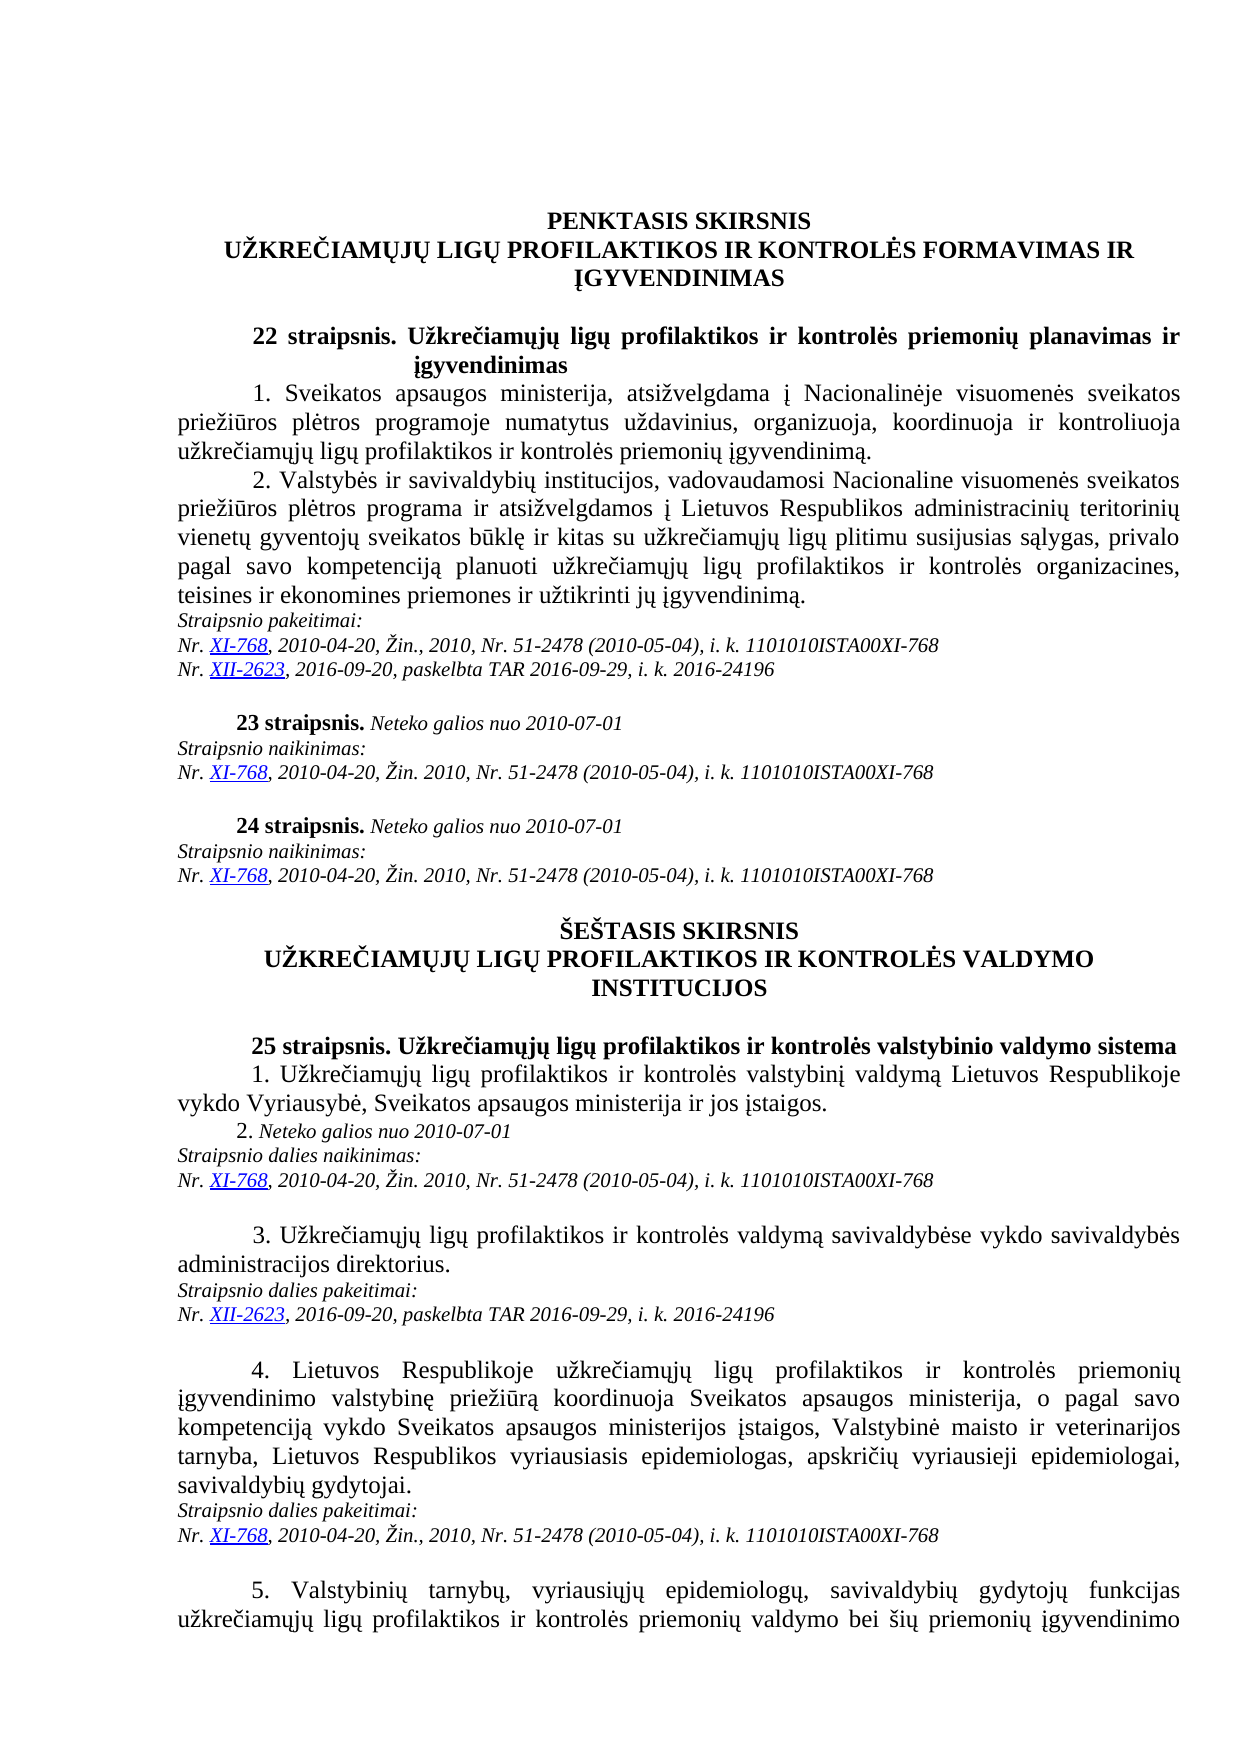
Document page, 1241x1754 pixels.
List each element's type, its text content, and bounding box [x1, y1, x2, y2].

text 2. Neteko galios nuo 2010-07-01 [177, 1117, 1181, 1143]
text ŠEŠTASIS SKIRSNIS [177, 916, 1181, 944]
text Nr. XI-768, 2010-04-20, Žin., 2010, Nr. 51-2478 (2010-05-04), i. k. 1101010ISTA00XI-768 [177, 632, 1181, 657]
text UŽKREČIAMŲJŲ LIGŲ PROFILAKTIKOS IR KONTROLĖS VALDYMO INSTITUCIJOS [177, 944, 1181, 1002]
text 4. Lietuvos Respublikoje užkrečiamųjų ligų profilaktikos ir kontrolės priemonių įgyvendinimo valstybinę priežiūrą koordinuoja Sveikatos apsaugos ministerija, o pagal savo kompetenciją vykdo Sveikatos apsaugos ministerijos įstaigos, Valstybinė maisto ir veterinarijos tarnyba, Lietuvos Respublikos vyriausiasis epidemiologas, apskričių vyriausieji epidemiologai, savivaldybių gydytojai. [177, 1355, 1181, 1498]
text Straipsnio naikinimas: [177, 736, 1181, 760]
text 24 straipsnis. Neteko galios nuo 2010-07-01 [177, 813, 1181, 839]
text Nr. XI-768, 2010-04-20, Žin. 2010, Nr. 51-2478 (2010-05-04), i. k. 1101010ISTA00XI-768 [177, 760, 1181, 784]
text Straipsnio dalies naikinimas: [177, 1143, 1181, 1167]
text Straipsnio naikinimas: [177, 839, 1181, 863]
text Nr. XII-2623, 2016-09-20, paskelbta TAR 2016-09-29, i. k. 2016-24196 [177, 1302, 1181, 1326]
text 2. Valstybės ir savivaldybių institucijos, vadovaudamosi Nacionaline visuomenės sveikatos priežiūros plėtros programa ir atsižvelgdamos į Lietuvos Respublikos administracinių teritorinių vienetų gyventojų sveikatos būklę ir kitas su užkrečiamųjų ligų plitimu susijusias sąlygas, privalo pagal savo kompetenciją planuoti užkrečiamųjų ligų profilaktikos ir kontrolės organizacines, teisines ir ekonomines priemones ir užtikrinti jų įgyvendinimą. [177, 465, 1181, 608]
text PENKTASIS SKIRSNIS [177, 206, 1181, 235]
text Nr. XII-2623, 2016-09-20, paskelbta TAR 2016-09-29, i. k. 2016-24196 [177, 657, 1181, 681]
text UŽKREČIAMŲJŲ LIGŲ PROFILAKTIKOS IR KONTROLĖS FORMAVIMAS IR ĮGYVENDINIMAS [177, 235, 1181, 292]
text 22 straipsnis. Užkrečiamųjų ligų profilaktikos ir kontrolės priemonių planavimas ir įgyvendinimas [252, 321, 1181, 378]
text 5. Valstybinių tarnybų, vyriausiųjų epidemiologų, savivaldybių gydytojų funkcijas užkrečiamųjų ligų profilaktikos ir kontrolės priemonių valdymo bei šių priemonių įgyvendinimo [177, 1575, 1181, 1633]
text Straipsnio dalies pakeitimai: [177, 1278, 1181, 1302]
text Nr. XI-768, 2010-04-20, Žin. 2010, Nr. 51-2478 (2010-05-04), i. k. 1101010ISTA00XI-768 [177, 863, 1181, 887]
text 1. Užkrečiamųjų ligų profilaktikos ir kontrolės valstybinį valdymą Lietuvos Respublikoje vykdo Vyriausybė, Sveikatos apsaugos ministerija ir jos įstaigos. [177, 1059, 1181, 1117]
text Nr. XI-768, 2010-04-20, Žin., 2010, Nr. 51-2478 (2010-05-04), i. k. 1101010ISTA00XI-768 [177, 1522, 1181, 1547]
text Nr. XI-768, 2010-04-20, Žin. 2010, Nr. 51-2478 (2010-05-04), i. k. 1101010ISTA00XI-768 [177, 1167, 1181, 1192]
text 1. Sveikatos apsaugos ministerija, atsižvelgdama į Nacionalinėje visuomenės sveikatos priežiūros plėtros programoje numatytus uždavinius, organizuoja, koordinuoja ir kontroliuoja užkrečiamųjų ligų profilaktikos ir kontrolės priemonių įgyvendinimą. [177, 378, 1181, 465]
text Straipsnio pakeitimai: [177, 608, 1181, 632]
text Straipsnio dalies pakeitimai: [177, 1498, 1181, 1522]
text 25 straipsnis. Užkrečiamųjų ligų profilaktikos ir kontrolės valstybinio valdymo sistema [177, 1031, 1181, 1059]
text 3. Užkrečiamųjų ligų profilaktikos ir kontrolės valdymą savivaldybėse vykdo savivaldybės administracijos direktorius. [177, 1220, 1181, 1278]
text 23 straipsnis. Neteko galios nuo 2010-07-01 [177, 709, 1181, 736]
